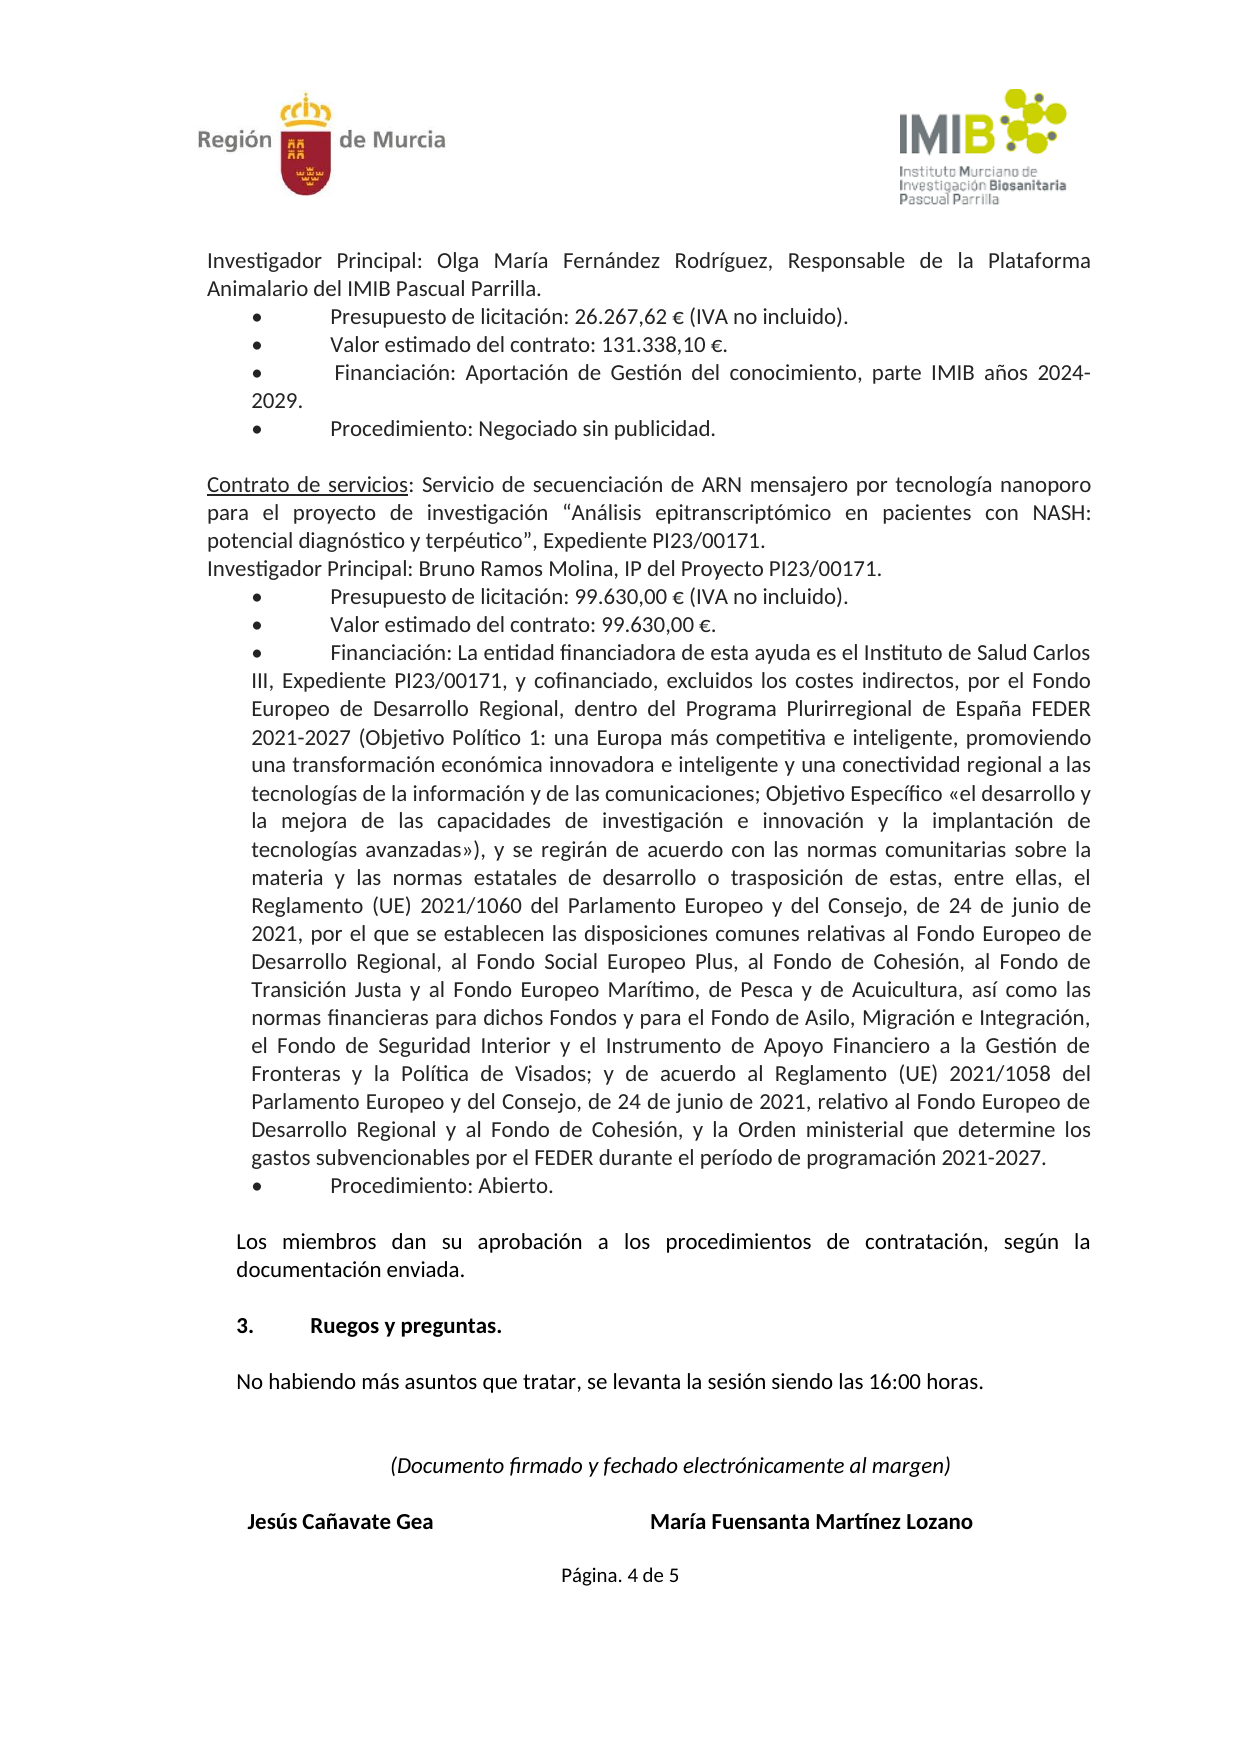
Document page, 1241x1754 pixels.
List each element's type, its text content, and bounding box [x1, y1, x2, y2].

table_header [605, 1507, 635, 1535]
text (Documento firmado y fechado electrónicamente al margen) [251, 1451, 1093, 1479]
table_header María Fuensanta Martínez Lozano [635, 1507, 1019, 1535]
text • Valor estimado del contrato: 131.338,10 €. [251, 330, 1093, 358]
text Contrato de servicios: Servicio de secuenciación de ARN mensajero por tecnología nanoporo para el proyecto de investigación “Análisis epitranscriptómico en pacientes con NASH: potencial diagnóstico y terpéutico”, Expediente PI23/00171. [207, 470, 1093, 554]
text No habiendo más asuntos que tratar, se levanta la sesión siendo las 16:00 horas. [177, 1367, 1093, 1395]
text • Presupuesto de licitación: 99.630,00 € (IVA no incluido). [251, 582, 1093, 611]
list Los miembros dan su aprobación a los procedimientos de contratación, según la documentación enviada. [236, 1227, 1093, 1283]
text Investigador Principal: Bruno Ramos Molina, IP del Proyecto PI23/00171. [207, 554, 1093, 582]
text Investigador Principal: Olga María Fernández Rodríguez, Responsable de la Plataforma Animalario del IMIB Pascual Parrilla. [207, 246, 1093, 302]
text • Financiación: La entidad financiadora de esta ayuda es el Instituto de Salud Carlos III, Expediente PI23/00171, y cofinanciado, excluidos los costes indirectos, por el Fondo Europeo de Desarrollo Regional, dentro del Programa Plurirregional de España FEDER 2021-2027 (Objetivo Político 1: una Europa más competitiva e inteligente, promoviendo una transformación económica innovadora e inteligente y una conectividad regional a las tecnologías de la información y de las comunicaciones; Objetivo Específico «el desarrollo y la mejora de las capacidades de investigación e innovación y la implantación de tecnologías avanzadas»), y se regirán de acuerdo con las normas comunitarias sobre la materia y las normas estatales de desarrollo o trasposición de estas, entre ellas, el Reglamento (UE) 2021/1060 del Parlamento Europeo y del Consejo, de 24 de junio de 2021, por el que se establecen las disposiciones comunes relativas al Fondo Europeo de Desarrollo Regional, al Fondo Social Europeo Plus, al Fondo de Cohesión, al Fondo de Transición Justa y al Fondo Europeo Marítimo, de Pesca y de Acuicultura, así como las normas financieras para dichos Fondos y para el Fondo de Asilo, Migración e Integración, el Fondo de Seguridad Interior y el Instrumento de Apoyo Financiero a la Gestión de Fronteras y la Política de Visados; y de acuerdo al Reglamento (UE) 2021/1058 del Parlamento Europeo y del Consejo, de 24 de junio de 2021, relativo al Fondo Europeo de Desarrollo Regional y al Fondo de Cohesión, y la Orden ministerial que determine los gastos subvencionables por el FEDER durante el período de programación 2021-2027. [251, 638, 1093, 1171]
text • Procedimiento: Abierto. [251, 1171, 1093, 1199]
table_header Jesús Cañavate Gea [177, 1507, 605, 1535]
text • Presupuesto de licitación: 26.267,62 € (IVA no incluido). [251, 302, 1093, 330]
text • Valor estimado del contrato: 99.630,00 €. [251, 611, 1093, 638]
list Ruegos y preguntas. [236, 1311, 1093, 1339]
text • Procedimiento: Negociado sin publicidad. [251, 414, 1093, 442]
text • Financiación: Aportación de Gestión del conocimiento, parte IMIB años 2024-2029. [251, 358, 1093, 414]
